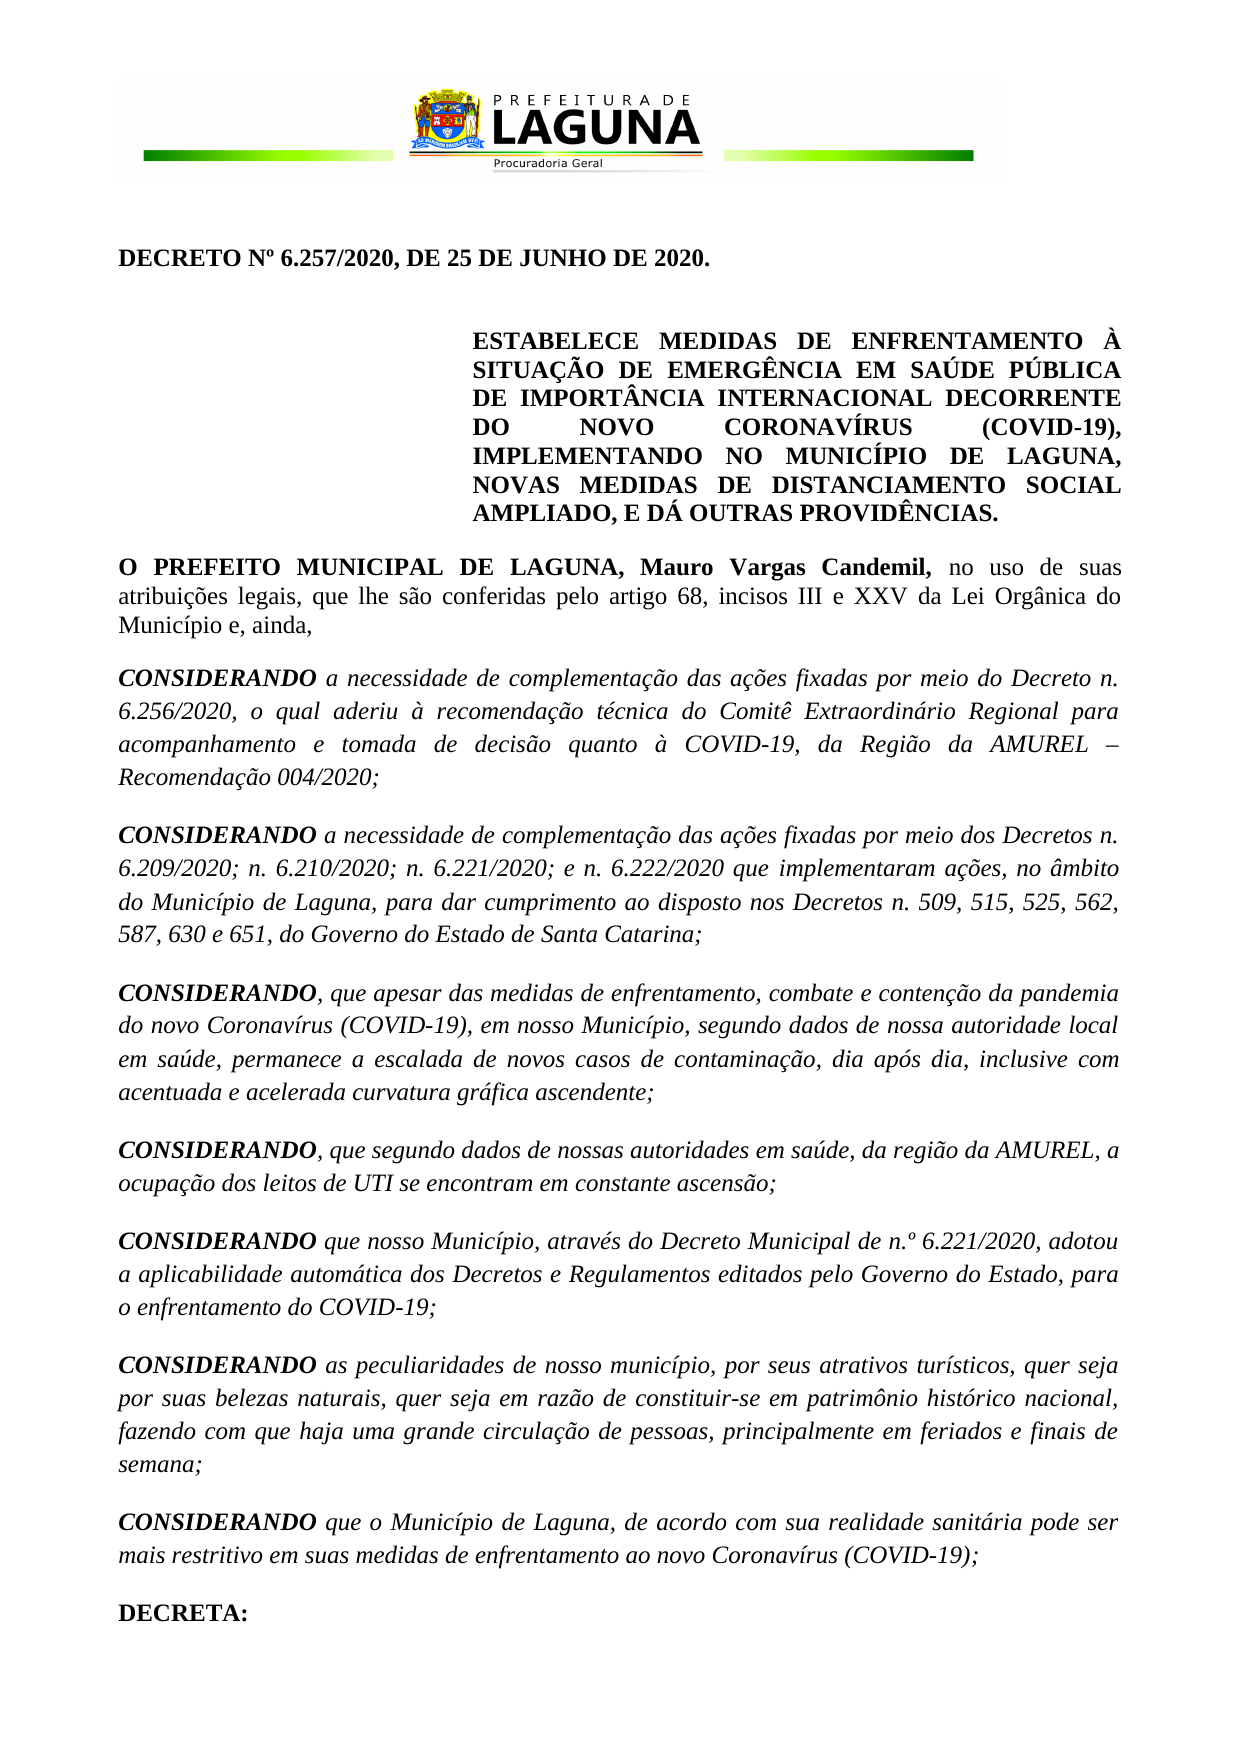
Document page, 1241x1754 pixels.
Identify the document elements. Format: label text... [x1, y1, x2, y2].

text ESTABELECE MEDIDAS DE ENFRENTAMENTO À SITUAÇÃO DE EMERGÊNCIA EM SAÚDE PÚBLICA DE IMPORTÂNCIA INTERNACIONAL DECORRENTE DO NOVO CORONAVÍRUS (COVID-19), IMPLEMENTANDO NO MUNICÍPIO DE LAGUNA, NOVAS MEDIDAS DE DISTANCIAMENTO SOCIAL AMPLIADO, E DÁ OUTRAS PROVIDÊNCIAS. [472, 326, 1122, 527]
text CONSIDERANDO as peculiaridades de nosso município, por seus atrativos turísticos, quer seja por suas belezas naturais, quer seja em razão de constituir-se em patrimônio histórico nacional, fazendo com que haja uma grande circulação de pessoas, principalmente em feriados e finais de semana; [118, 1350, 1122, 1478]
text CONSIDERANDO que nosso Município, através do Decreto Municipal de n.º 6.221/2020, adotou a aplicabilidade automática dos Decretos e Regulamentos editados pelo Governo do Estado, para o enfrentamento do COVID-19; [118, 1226, 1122, 1321]
text CONSIDERANDO que o Município de Laguna, de acordo com sua realidade sanitária pode ser mais restritivo em suas medidas de enfrentamento ao novo Coronavírus (COVID-19); [118, 1507, 1122, 1569]
text CONSIDERANDO, que segundo dados de nossas autoridades em saúde, da região da AMUREL, a ocupação dos leitos de UTI se encontram em constante ascensão; [118, 1135, 1122, 1196]
text O PREFEITO MUNICIPAL DE LAGUNA, Mauro Vargas Candemil, no uso de suas atribuições legais, que lhe são conferidas pelo artigo 68, incisos III e XXV da Lei Orgânica do Município e, ainda, [118, 552, 1122, 638]
text DECRETO Nº 6.257/2020, DE 25 DE JUNHO DE 2020. [118, 243, 1122, 272]
text CONSIDERANDO, que apesar das medidas de enfrentamento, combate e contenção da pandemia do novo Coronavírus (COVID-19), em nosso Município, segundo dados de nossa autoridade local em saúde, permanece a escalada de novos casos de contaminação, dia após dia, inclusive com acentuada e acelerada curvatura gráfica ascendente; [118, 978, 1122, 1105]
text CONSIDERANDO a necessidade de complementação das ações fixadas por meio do Decreto n. 6.256/2020, o qual aderiu à recomendação técnica do Comitê Extraordinário Regional para acompanhamento e tomada de decisão quanto à COVID-19, da Região da AMUREL – Recomendação 004/2020; [118, 663, 1122, 791]
text DECRETA: [118, 1598, 1122, 1627]
text CONSIDERANDO a necessidade de complementação das ações fixadas por meio dos Decretos n. 6.209/2020; n. 6.210/2020; n. 6.221/2020; e n. 6.222/2020 que implementaram ações, no âmbito do Município de Laguna, para dar cumprimento ao disposto nos Decretos n. 509, 515, 525, 562, 587, 630 e 651, do Governo do Estado de Santa Catarina; [118, 821, 1122, 948]
